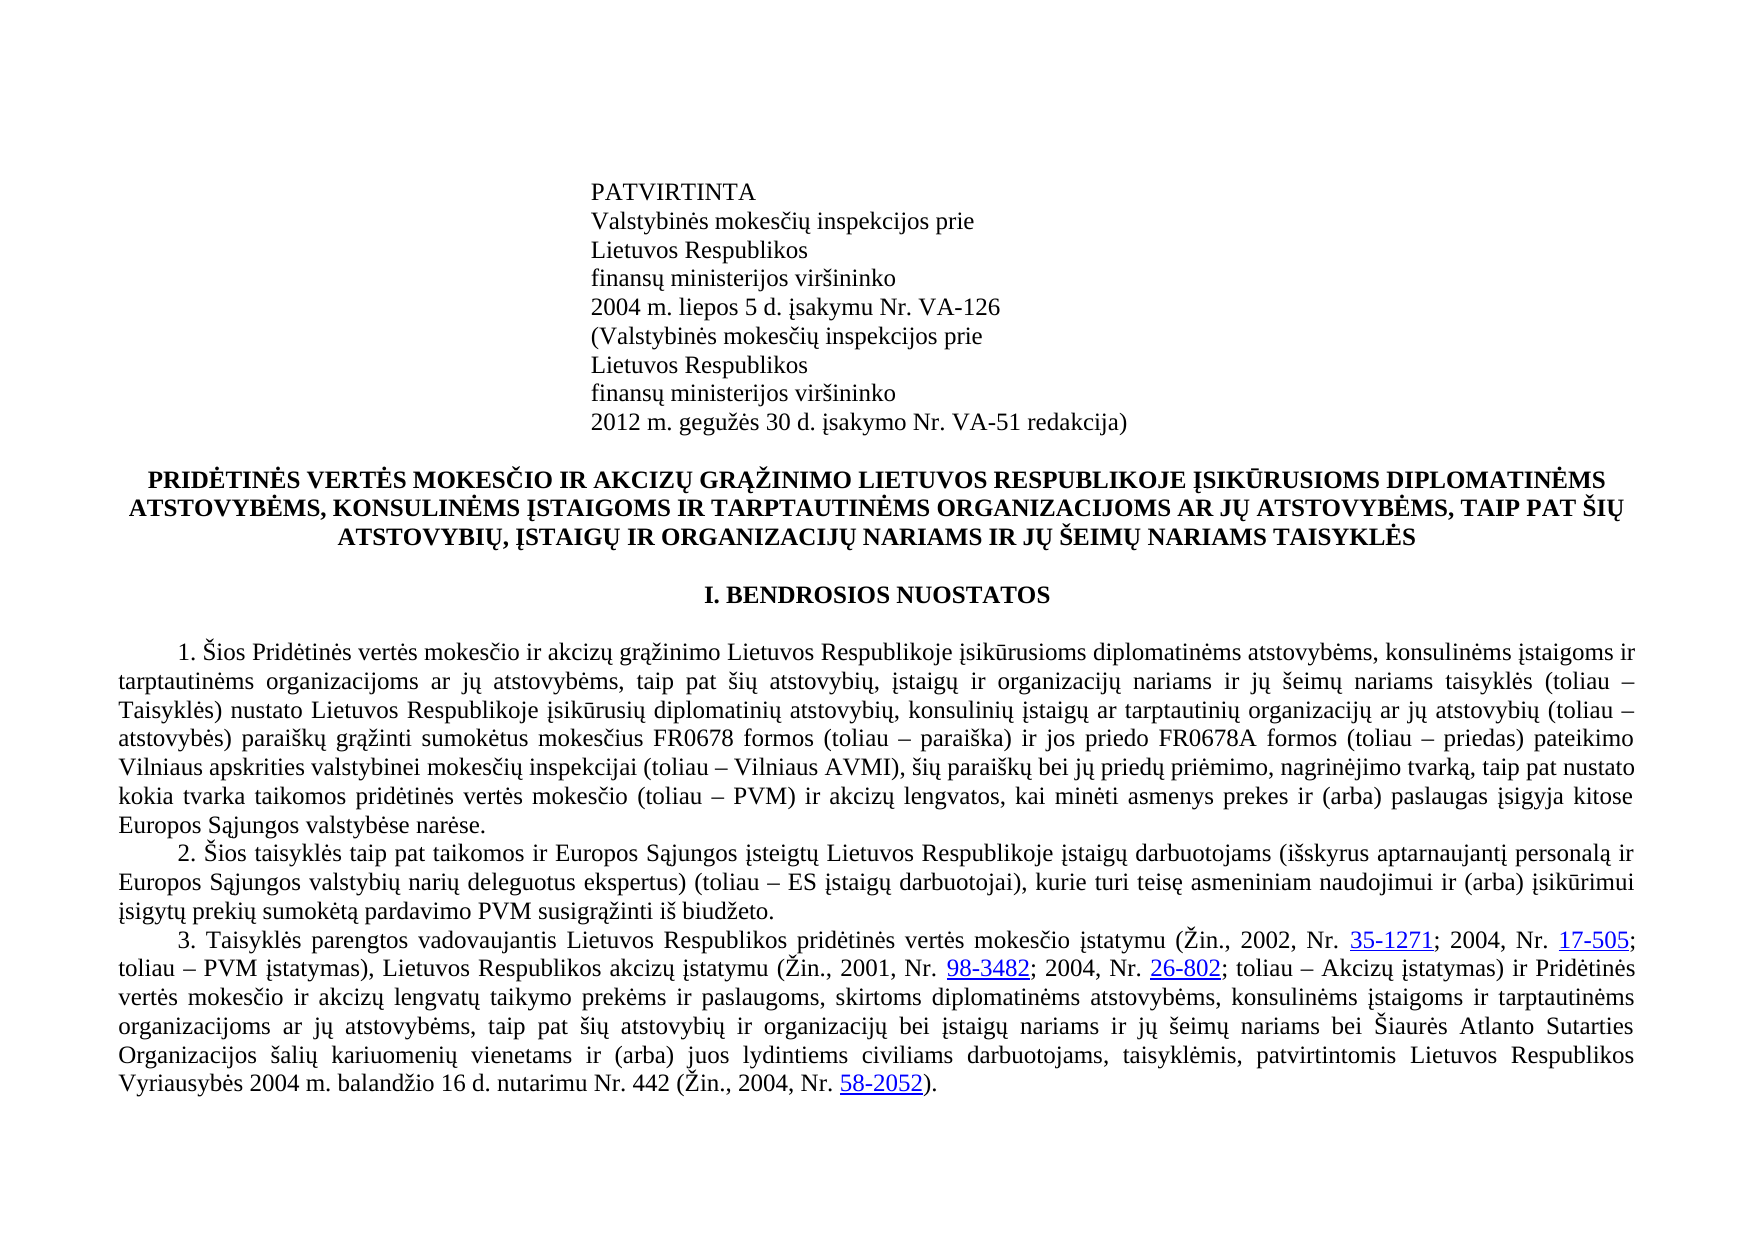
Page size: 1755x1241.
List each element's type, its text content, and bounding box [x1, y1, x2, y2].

text 2. Šios taisyklės taip pat taikomos ir Europos Sąjungos įsteigtų Lietuvos Respublikoje įstaigų darbuotojams (išskyrus aptarnaujantį personalą ir Europos Sąjungos valstybių narių deleguotus ekspertus) (toliau – ES įstaigų darbuotojai), kurie turi teisę asmeniniam naudojimui ir (arba) įsikūrimui įsigytų prekių sumokėtą pardavimo PVM susigrąžinti iš biudžeto. [118, 838, 1636, 925]
text PATVIRTINTA [591, 177, 1636, 206]
text Lietuvos Respublikos [591, 235, 1636, 263]
text finansų ministerijos viršininko [591, 263, 1636, 292]
text finansų ministerijos viršininko [591, 378, 1636, 407]
text 3. Taisyklės parengtos vadovaujantis Lietuvos Respublikos pridėtinės vertės mokesčio įstatymu (Žin., 2002, Nr. 35-1271; 2004, Nr. 17-505; toliau – PVM įstatymas), Lietuvos Respublikos akcizų įstatymu (Žin., 2001, Nr. 98-3482; 2004, Nr. 26-802; toliau – Akcizų įstatymas) ir Pridėtinės vertės mokesčio ir akcizų lengvatų taikymo prekėms ir paslaugoms, skirtoms diplomatinėms atstovybėms, konsulinėms įstaigoms ir tarptautinėms organizacijoms ar jų atstovybėms, taip pat šių atstovybių ir organizacijų bei įstaigų nariams ir jų šeimų nariams bei Šiaurės Atlanto Sutarties Organizacijos šalių kariuomenių vienetams ir (arba) juos lydintiems civiliams darbuotojams, taisyklėmis, patvirtintomis Lietuvos Respublikos Vyriausybės 2004 m. balandžio 16 d. nutarimu Nr. 442 (Žin., 2004, Nr. 58-2052). [118, 925, 1636, 1097]
text 2012 m. gegužės 30 d. įsakymo Nr. VA-51 redakcija) [591, 407, 1636, 436]
text I. BENDROSIOS NUOSTATOS [118, 580, 1636, 608]
text (Valstybinės mokesčių inspekcijos prie [591, 321, 1636, 350]
text Lietuvos Respublikos [591, 350, 1636, 378]
text PRIDĖTINĖS VERTĖS MOKESČIO IR AKCIZŲ GRĄŽINIMO LIETUVOS RESPUBLIKOJE ĮSIKŪRUSIOMS DIPLOMATINĖMS ATSTOVYBĖMS, KONSULINĖMS ĮSTAIGOMS IR TARPTAUTINĖMS ORGANIZACIJOMS AR JŲ ATSTOVYBĖMS, TAIP PAT ŠIŲ ATSTOVYBIŲ, ĮSTAIGŲ IR ORGANIZACIJŲ NARIAMS IR JŲ ŠEIMŲ NARIAMS TAISYKLĖS [118, 465, 1636, 551]
text 2004 m. liepos 5 d. įsakymu Nr. VA-126 [591, 292, 1636, 321]
text 1. Šios Pridėtinės vertės mokesčio ir akcizų grąžinimo Lietuvos Respublikoje įsikūrusioms diplomatinėms atstovybėms, konsulinėms įstaigoms ir tarptautinėms organizacijoms ar jų atstovybėms, taip pat šių atstovybių, įstaigų ir organizacijų nariams ir jų šeimų nariams taisyklės (toliau – Taisyklės) nustato Lietuvos Respublikoje įsikūrusių diplomatinių atstovybių, konsulinių įstaigų ar tarptautinių organizacijų ar jų atstovybių (toliau – atstovybės) paraiškų grąžinti sumokėtus mokesčius FR0678 formos (toliau – paraiška) ir jos priedo FR0678A formos (toliau – priedas) pateikimo Vilniaus apskrities valstybinei mokesčių inspekcijai (toliau – Vilniaus AVMI), šių paraiškų bei jų priedų priėmimo, nagrinėjimo tvarką, taip pat nustato kokia tvarka taikomos pridėtinės vertės mokesčio (toliau – PVM) ir akcizų lengvatos, kai minėti asmenys prekes ir (arba) paslaugas įsigyja kitose Europos Sąjungos valstybėse narėse. [118, 637, 1636, 838]
text Valstybinės mokesčių inspekcijos prie [591, 206, 1636, 235]
